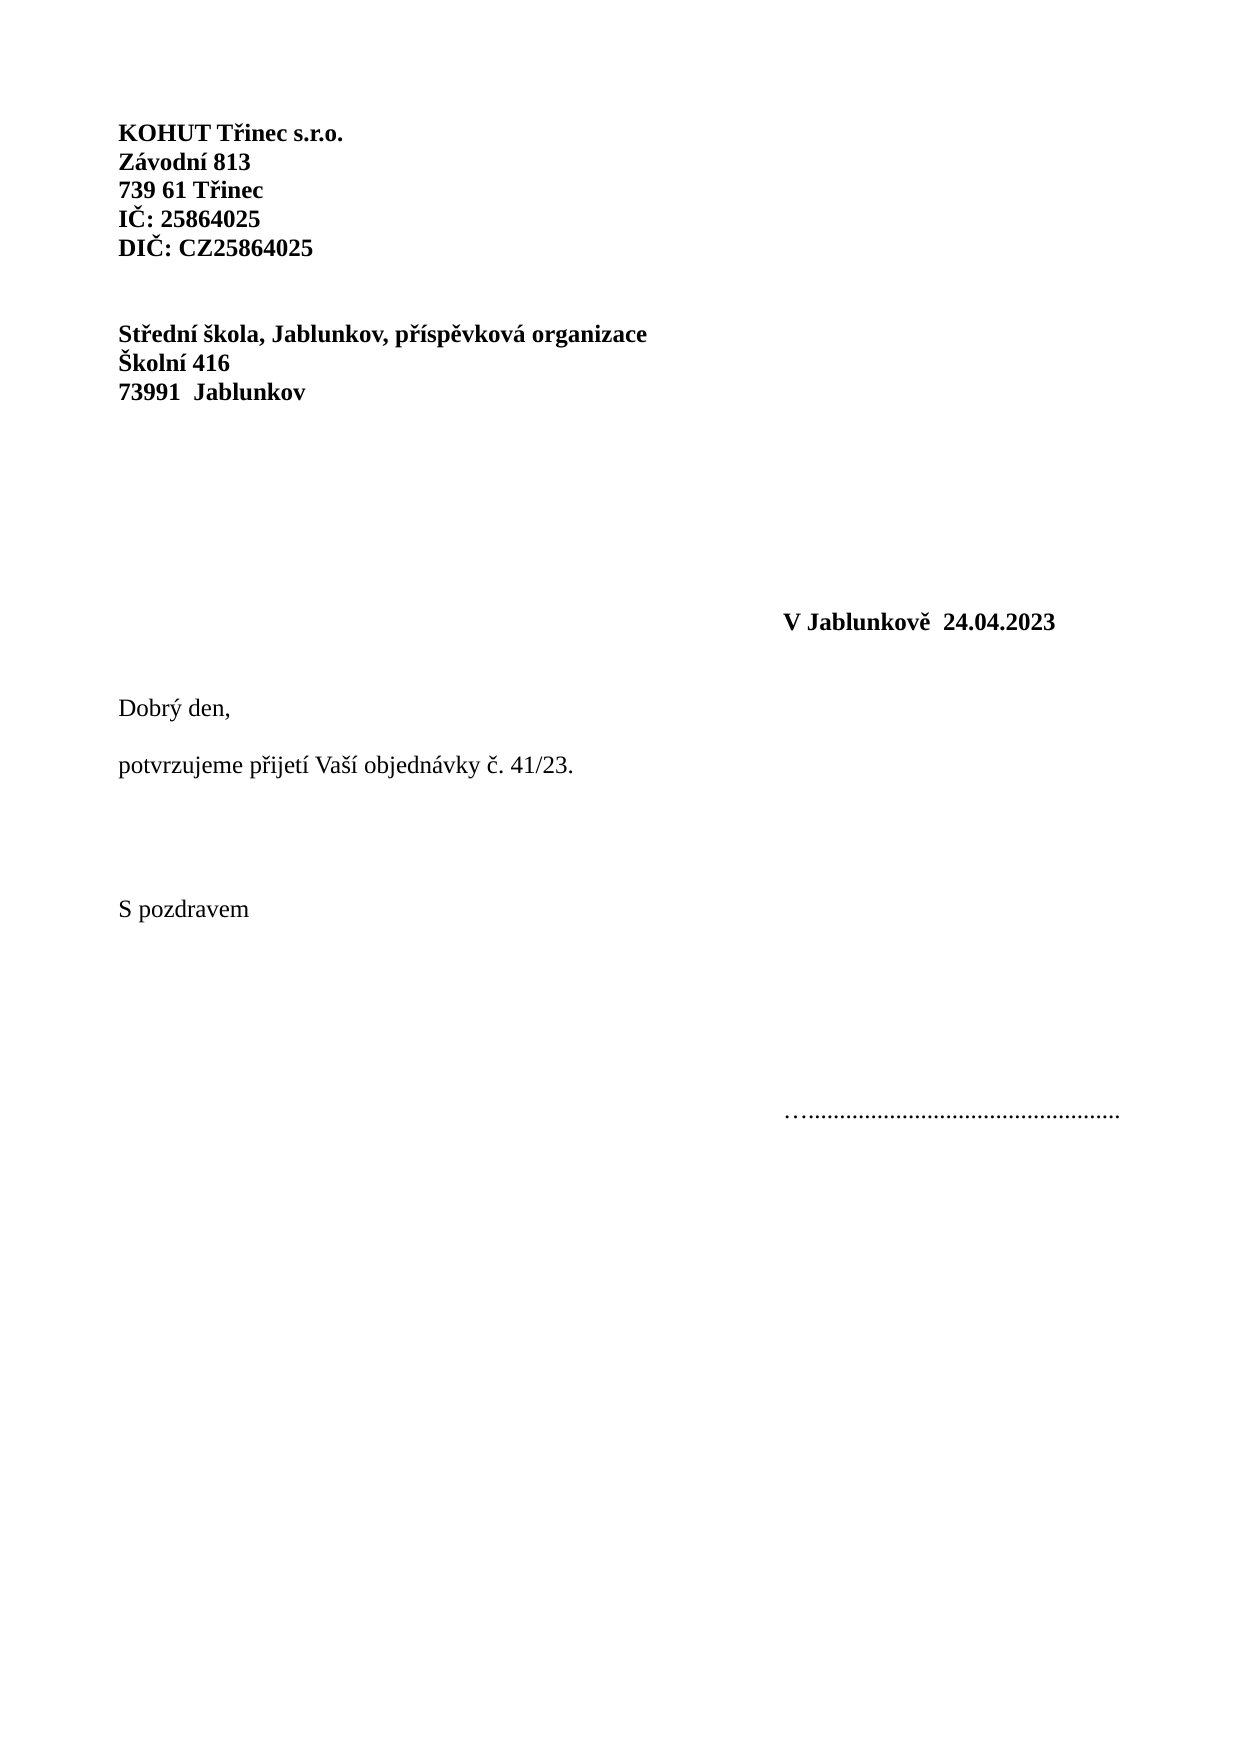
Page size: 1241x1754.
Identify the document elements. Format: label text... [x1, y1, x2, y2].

text V Jablunkově 24.04.2023 [118, 607, 1122, 636]
text potvrzujeme přijetí Vaší objednávky č. 41/23. [118, 751, 1122, 779]
text ….................................................. [118, 1096, 1122, 1124]
text Dobrý den, [118, 693, 1122, 722]
text Střední škola, Jablunkov, příspěvková organizace [118, 319, 1122, 348]
text DIČ: CZ25864025 [118, 233, 1122, 262]
text Závodní 813 [118, 147, 1122, 176]
text IČ: 25864025 [118, 204, 1122, 233]
text 73991 Jablunkov [118, 377, 1122, 406]
text 739 61 Třinec [118, 176, 1122, 204]
text S pozdravem [118, 894, 1122, 923]
text KOHUT Třinec s.r.o. [118, 118, 1122, 147]
text Školní 416 [118, 348, 1122, 377]
